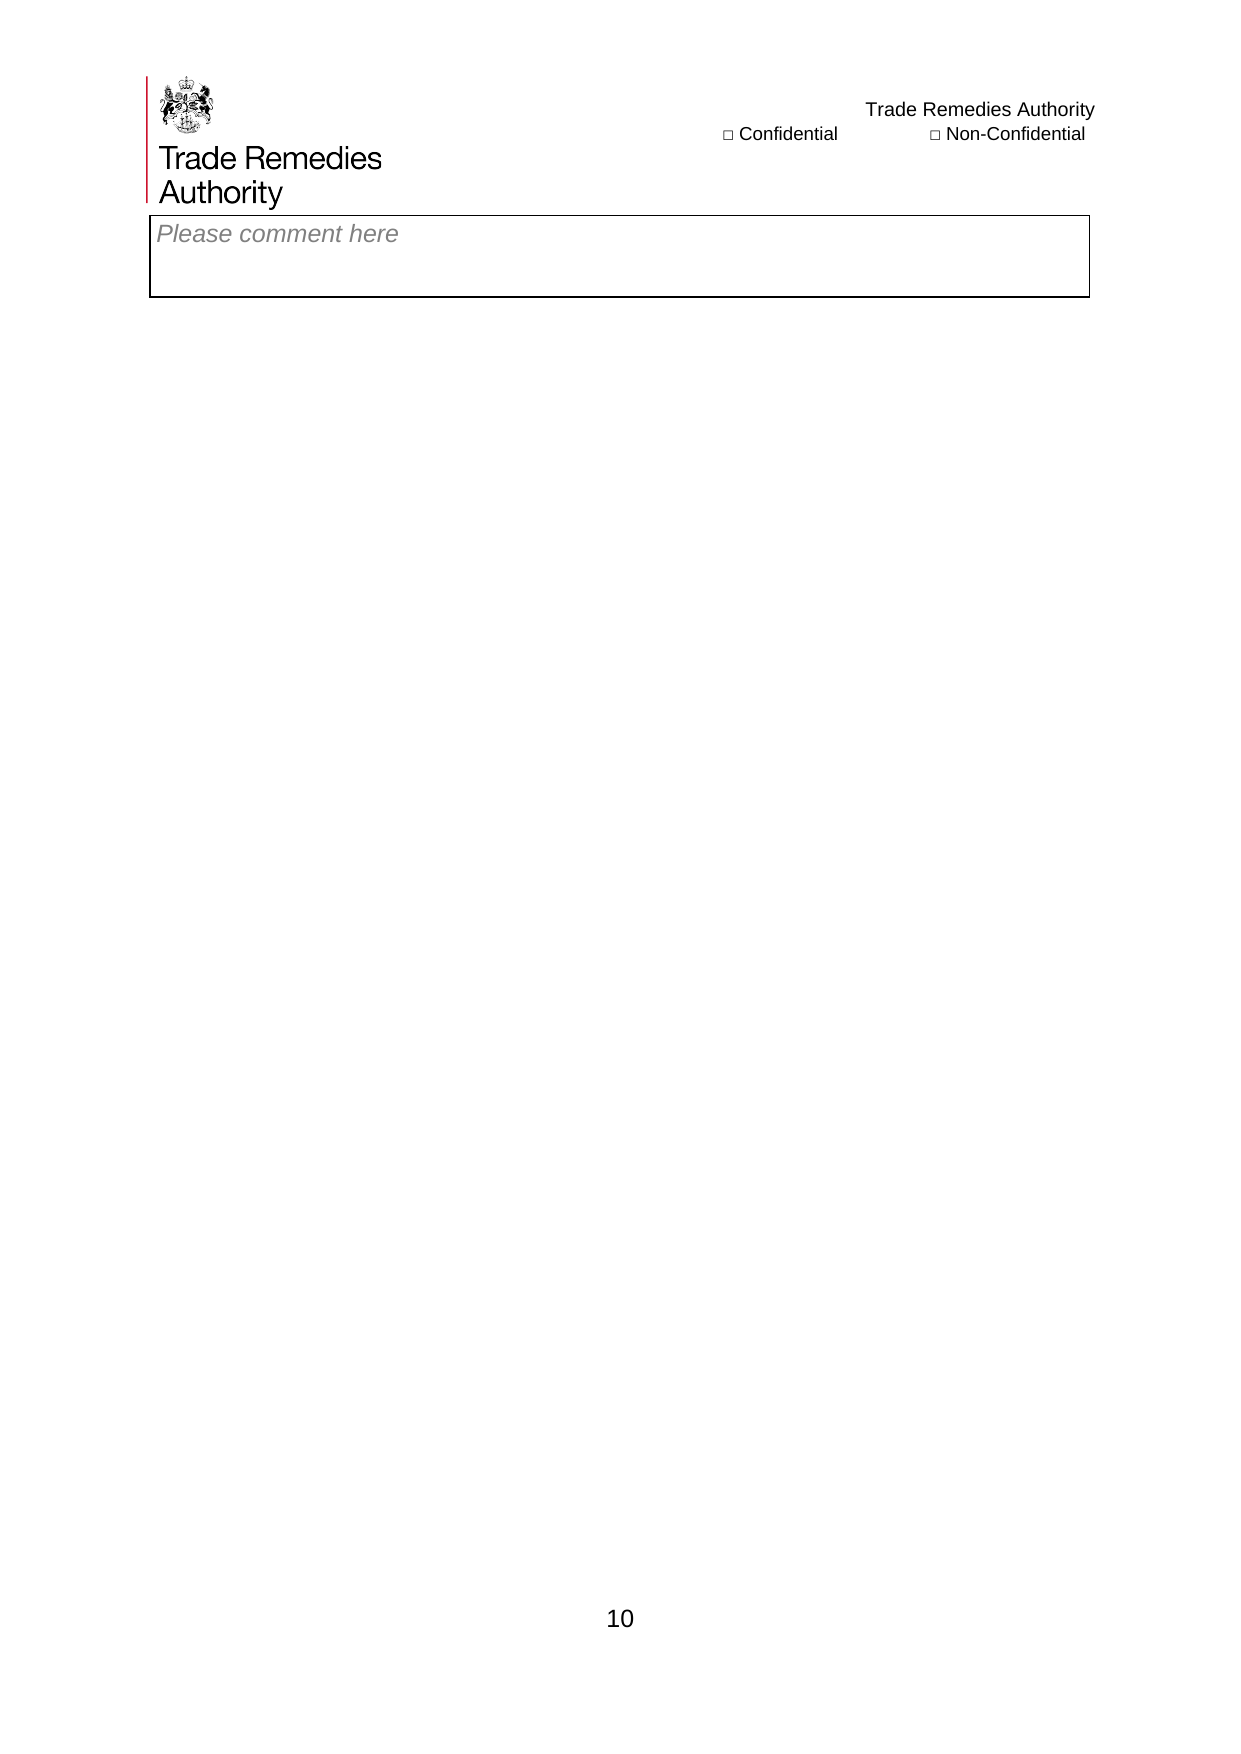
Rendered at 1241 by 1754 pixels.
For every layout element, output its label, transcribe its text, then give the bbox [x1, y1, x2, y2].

table_header Please comment here [151, 216, 1089, 296]
